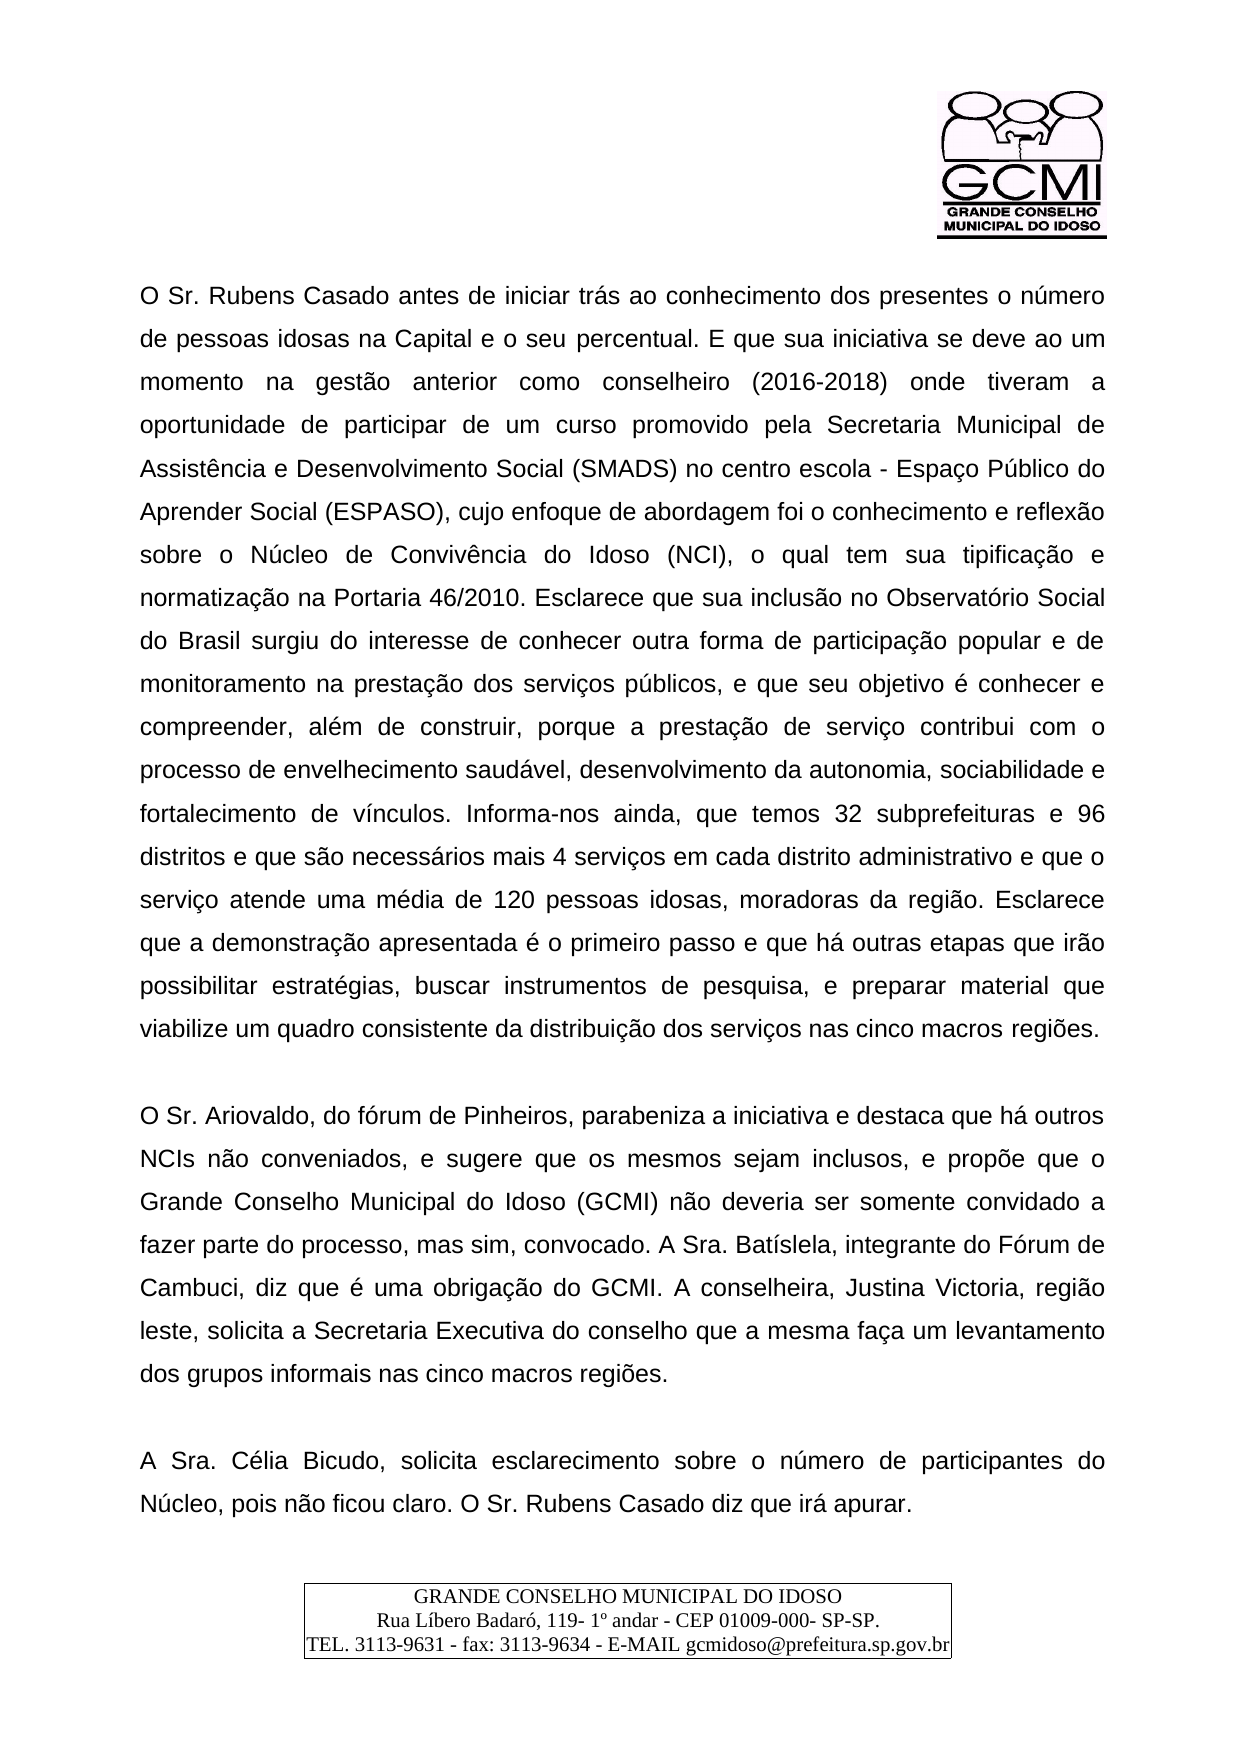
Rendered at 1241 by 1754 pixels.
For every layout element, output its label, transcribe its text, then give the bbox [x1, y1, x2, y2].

text O Sr. Rubens Casado antes de iniciar trás ao conhecimento dos presentes o número de pessoas idosas na Capital e o seu percentual. E que sua iniciativa se deve ao um momento na gestão anterior como conselheiro (2016-2018) onde tiveram a oportunidade de participar de um curso promovido pela Secretaria Municipal de Assistência e Desenvolvimento Social (SMADS) no centro escola - Espaço Público do Aprender Social (ESPASO), cujo enfoque de abordagem foi o conhecimento e reflexão sobre o Núcleo de Convivência do Idoso (NCI), o qual tem sua tipificação e normatização na Portaria 46/2010. Esclarece que sua inclusão no Observatório Social do Brasil surgiu do interesse de conhecer outra forma de participação popular e de monitoramento na prestação dos serviços públicos, e que seu objetivo é conhecer e compreender, além de construir, porque a prestação de serviço contribui com o processo de envelhecimento saudável, desenvolvimento da autonomia, sociabilidade e fortalecimento de vínculos. Informa-nos ainda, que temos 32 subprefeituras e 96 distritos e que são necessários mais 4 serviços em cada distrito administrativo e que o serviço atende uma média de 120 pessoas idosas, moradoras da região. Esclarece que a demonstração apresentada é o primeiro passo e que há outras etapas que irão possibilitar estratégias, buscar instrumentos de pesquisa, e preparar material que viabilize um quadro consistente da distribuição dos serviços nas cinco macros regiões. [139, 281, 1107, 1043]
text A Sra. Célia Bicudo, solicita esclarecimento sobre o número de participantes do Núcleo, pois não ficou claro. O Sr. Rubens Casado diz que irá apurar. [139, 1446, 1107, 1518]
text O Sr. Ariovaldo, do fórum de Pinheiros, parabeniza a iniciativa e destaca que há outros NCIs não conveniados, e sugere que os mesmos sejam inclusos, e propõe que o Grande Conselho Municipal do Idoso (GCMI) não deveria ser somente convidado a fazer parte do processo, mas sim, convocado. A Sra. Batíslela, integrante do Fórum de Cambuci, diz que é uma obrigação do GCMI. A conselheira, Justina Victoria, região leste, solicita a Secretaria Executiva do conselho que a mesma faça um levantamento dos grupos informais nas cinco macros regiões. [139, 1101, 1107, 1388]
picture [937, 91, 1107, 239]
